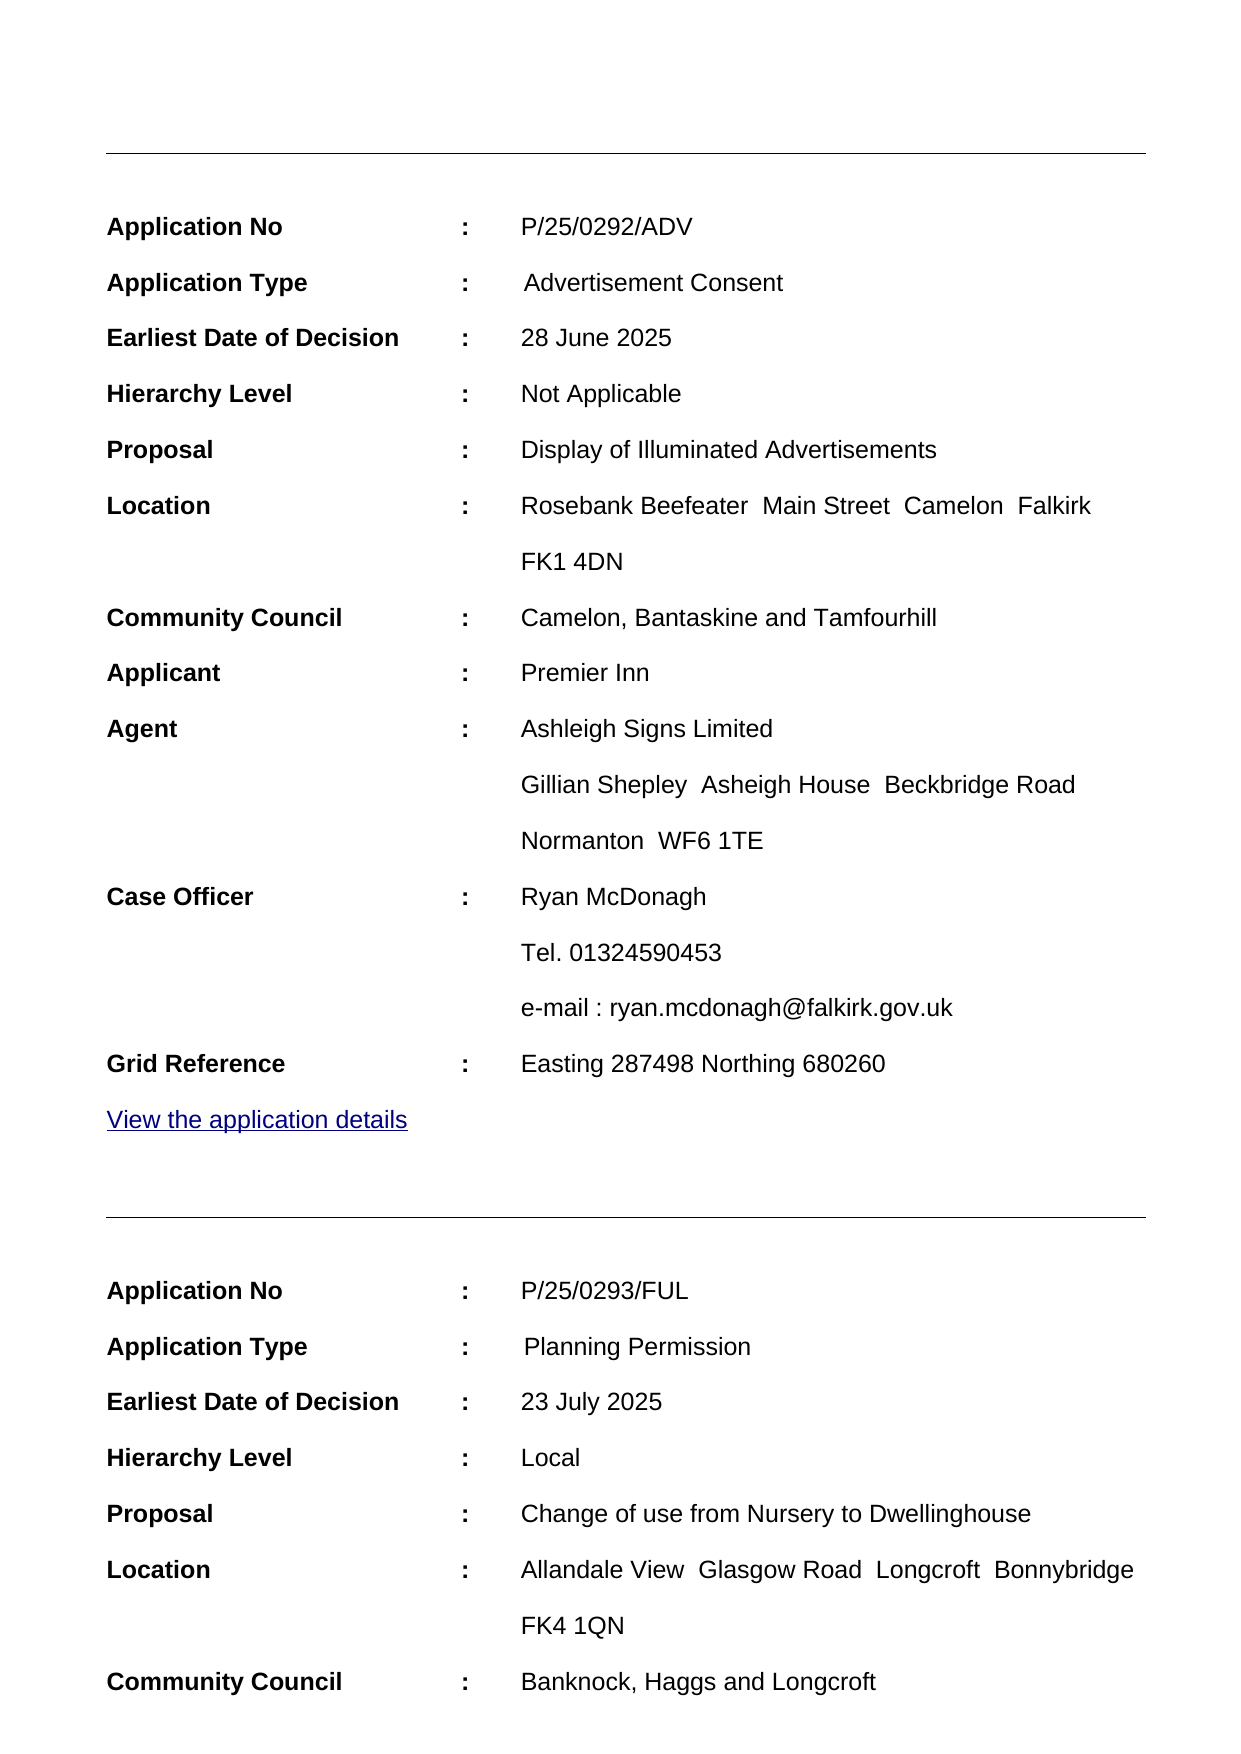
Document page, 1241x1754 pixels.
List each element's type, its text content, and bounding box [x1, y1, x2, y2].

text Application No : P/25/0293/FUL [106, 1276, 1146, 1304]
text Location : Rosebank Beefeater Main Street Camelon Falkirk [106, 491, 1146, 519]
text Earliest Date of Decision : 23 July 2025 [106, 1387, 1146, 1416]
text Application Type : Planning Permission [106, 1331, 1146, 1360]
text FK4 1QN [106, 1611, 1146, 1639]
text Agent : Ashleigh Signs Limited [106, 714, 1146, 743]
text Hierarchy Level : Local [106, 1443, 1146, 1472]
text Proposal : Display of Illuminated Advertisements [106, 435, 1146, 464]
text Tel. 01324590453 [106, 937, 1146, 966]
text Community Council : Camelon, Bantaskine and Tamfourhill [106, 602, 1146, 631]
text e-mail : ryan.mcdonagh@falkirk.gov.uk [106, 993, 1146, 1022]
text View the application details [106, 1105, 1146, 1134]
text Normanton WF6 1TE [106, 826, 1146, 854]
text Location : Allandale View Glasgow Road Longcroft Bonnybridge [106, 1555, 1146, 1583]
text Grid Reference : Easting 287498 Northing 680260 [106, 1049, 1146, 1078]
text Application No : P/25/0292/ADV [106, 212, 1146, 240]
text Application Type : Advertisement Consent [106, 267, 1146, 296]
text Hierarchy Level : Not Applicable [106, 379, 1146, 408]
text Earliest Date of Decision : 28 June 2025 [106, 323, 1146, 352]
text Case Officer : Ryan McDonagh [106, 882, 1146, 910]
text Community Council : Banknock, Haggs and Longcroft [106, 1666, 1146, 1695]
text FK1 4DN [106, 547, 1146, 575]
text Gillian Shepley Asheigh House Beckbridge Road [106, 770, 1146, 799]
text Applicant : Premier Inn [106, 658, 1146, 687]
text Proposal : Change of use from Nursery to Dwellinghouse [106, 1499, 1146, 1528]
